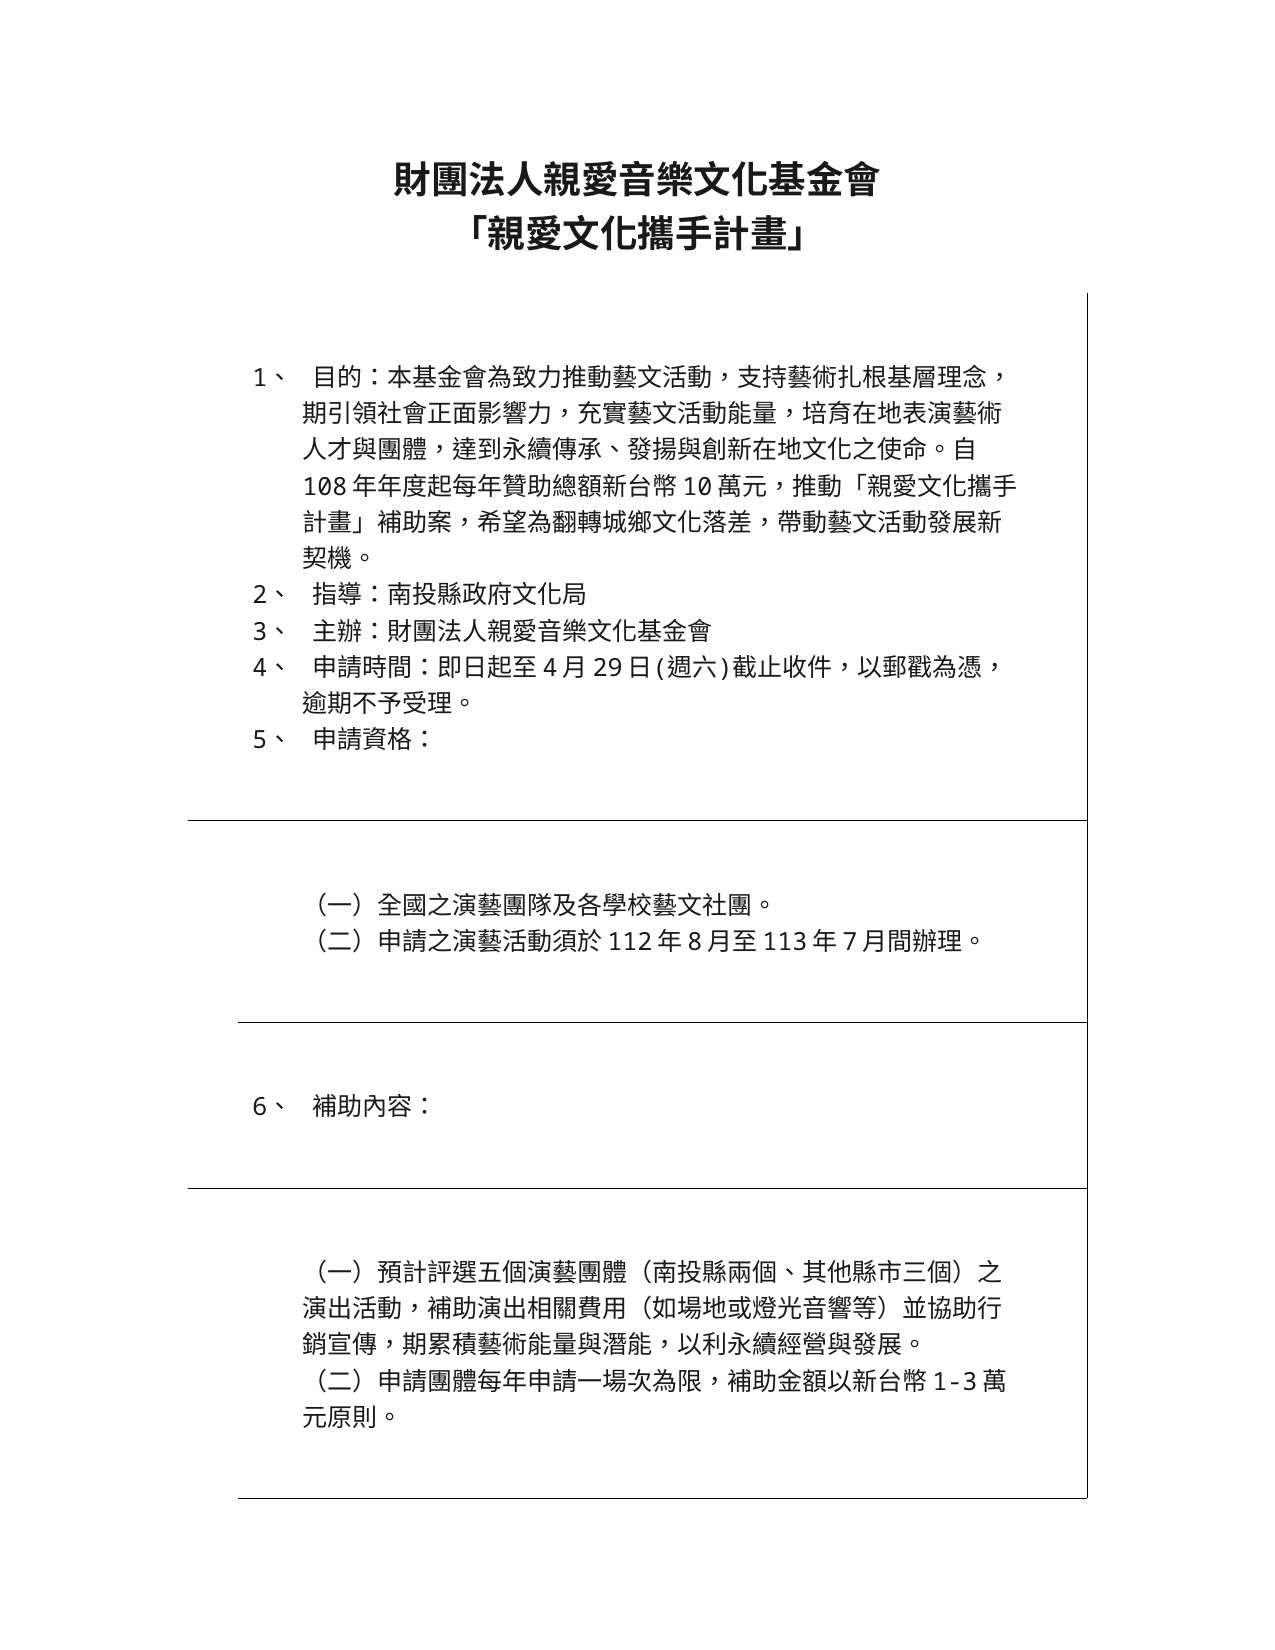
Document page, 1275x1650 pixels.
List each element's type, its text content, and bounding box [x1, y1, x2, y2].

list 申請資格： [187, 720, 1087, 821]
list 指導：南投縣政府文化局 [187, 575, 1087, 611]
list 補助內容： [187, 1022, 1087, 1188]
list 目的：本基金會為致力推動藝文活動，支持藝術扎根基層理念，期引領社會正面影響力，充實藝文活動能量，培育在地表演藝術人才與團體，達到永續傳承、發揚與創新在地文化之使命。自108年年度起每年贊助總額新台幣10萬元，推動「親愛文化攜手計畫」補助案，希望為翻轉城鄉文化落差，帶動藝文活動發展新契機。 [187, 293, 1087, 575]
list 主辦：財團法人親愛音樂文化基金會 [187, 611, 1087, 647]
text （二）申請之演藝活動須於112年8月至113年7月間辦理。 [237, 921, 1087, 1022]
text （二）申請團體每年申請一場次為限，補助金額以新台幣1-3萬元原則。 [237, 1361, 1087, 1498]
list 申請時間：即日起至4月29日(週六)截止收件，以郵戳為憑，逾期不予受理。 [187, 647, 1087, 720]
text 「親愛文化攜手計畫」 [187, 204, 1087, 258]
text （一）全國之演藝團隊及各學校藝文社團。 [237, 821, 1087, 921]
text 財團法人親愛音樂文化基金會 [187, 150, 1087, 204]
text （一）預計評選五個演藝團體（南投縣兩個、其他縣市三個）之演出活動，補助演出相關費用（如場地或燈光音響等）並協助行銷宣傳，期累積藝術能量與潛能，以利永續經營與發展。 [237, 1188, 1087, 1361]
